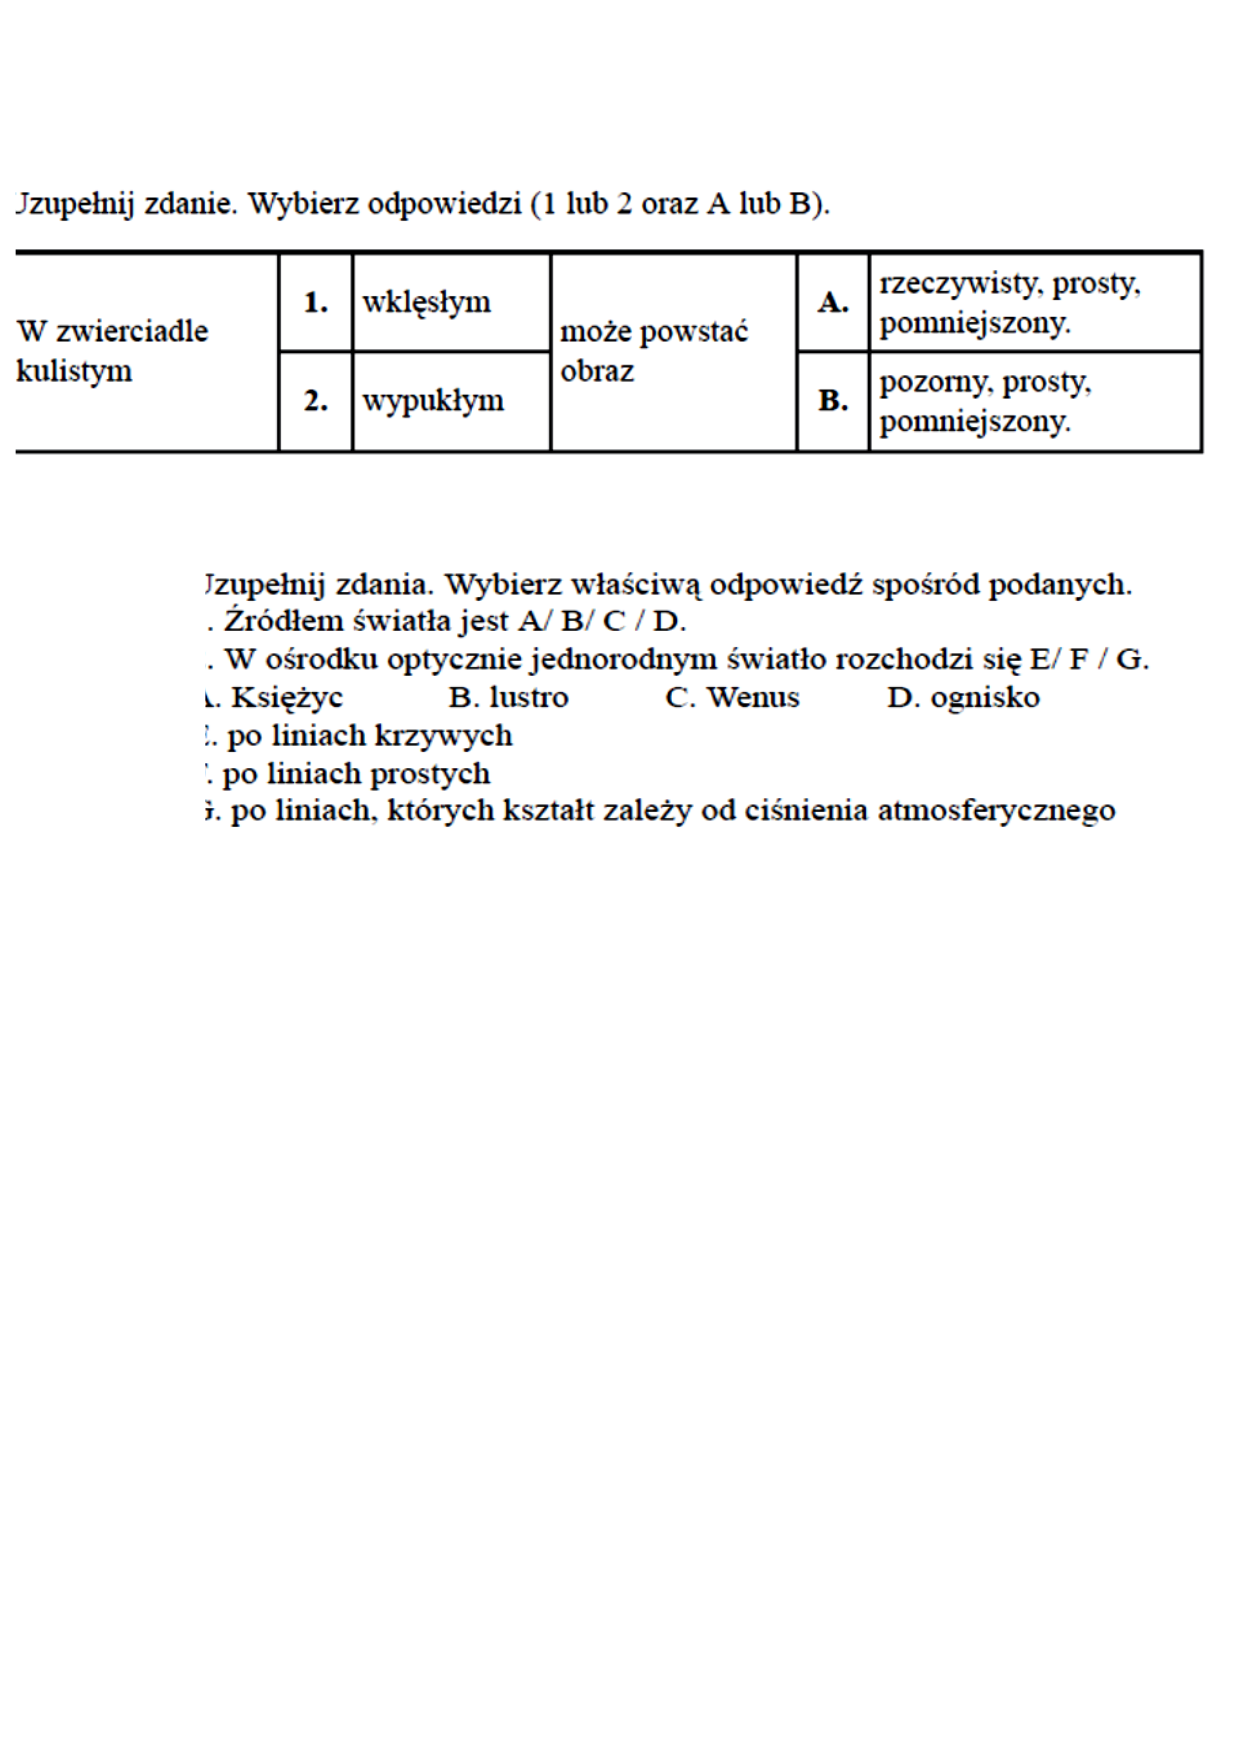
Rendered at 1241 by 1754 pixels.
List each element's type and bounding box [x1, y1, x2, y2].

picture [28, 187, 1216, 461]
picture [212, 567, 1157, 847]
